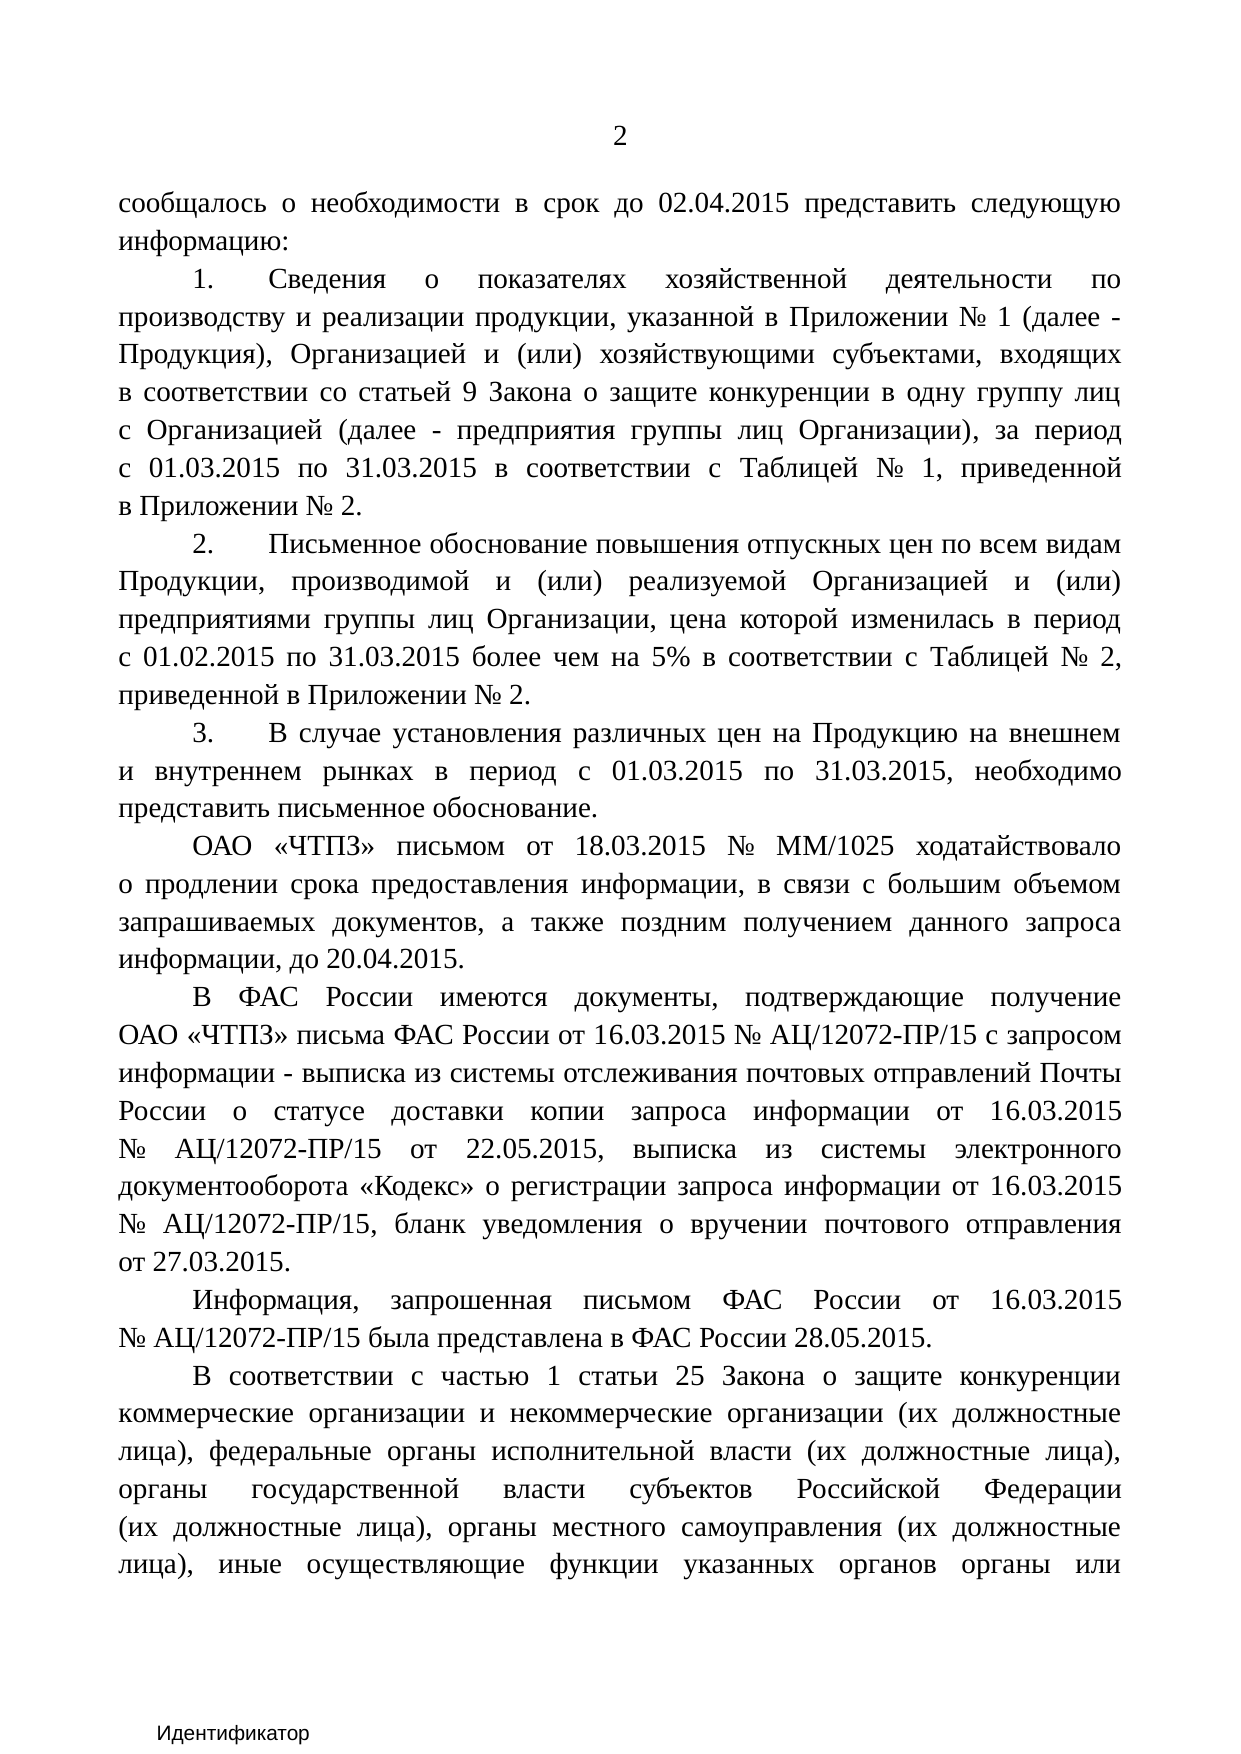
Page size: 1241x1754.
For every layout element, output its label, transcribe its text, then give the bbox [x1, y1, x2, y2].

list Сведения о показателях хозяйственной деятельности по производству и реализации продукции, указанной в Приложении № 1 (далее - Продукция), Организацией и (или) хозяйствующими субъектами, входящих в соответствии со статьей 9 Закона о защите конкуренции в одну группу лиц с Организацией (далее - предприятия группы лиц Организации), за период с 01.03.2015 по 31.03.2015 в соответствии с Таблицей № 1, приведенной в Приложении № 2. [118, 257, 1122, 521]
list В случае установления различных цен на Продукцию на внешнем и внутреннем рынках в период с 01.03.2015 по 31.03.2015, необходимо представить письменное обоснование. [118, 711, 1122, 824]
text ОАО «ЧТПЗ» письмом от 18.03.2015 № ММ/1025 ходатайствовало о продлении срока предоставления информации, в связи с большим объемом запрашиваемых документов, а также поздним получением данного запроса информации, до 20.04.2015. [118, 824, 1122, 975]
text В соответствии с частью 1 статьи 25 Закона о защите конкуренции коммерческие организации и некоммерческие организации (их должностные лица), федеральные органы исполнительной власти (их должностные лица), органы государственной власти субъектов Российской Федерации (их должностные лица), органы местного самоуправления (их должностные лица), иные осуществляющие функции указанных органов органы или [118, 1353, 1122, 1580]
text В ФАС России имеются документы, подтверждающие получение ОАО «ЧТПЗ» письма ФАС России от 16.03.2015 № АЦ/12072-ПР/15 с запросом информации - выписка из системы отслеживания почтовых отправлений Почты России о статусе доставки копии запроса информации от 16.03.2015 № АЦ/12072-ПР/15 от 22.05.2015, выписка из системы электронного документооборота «Кодекс» о регистрации запроса информации от 16.03.2015 № АЦ/12072-ПР/15, бланк уведомления о вручении почтового отправления от 27.03.2015. [118, 975, 1122, 1278]
text Информация, запрошенная письмом ФАС России от 16.03.2015 № АЦ/12072-ПР/15 была представлена в ФАС России 28.05.2015. [118, 1278, 1122, 1353]
text сообщалось о необходимости в срок до 02.04.2015 представить следующую информацию: [118, 181, 1122, 257]
list Письменное обоснование повышения отпускных цен по всем видам Продукции, производимой и (или) реализуемой Организацией и (или) предприятиями группы лиц Организации, цена которой изменилась в период с 01.02.2015 по 31.03.2015 более чем на 5% в соответствии с Таблицей № 2, приведенной в Приложении № 2. [118, 521, 1122, 711]
